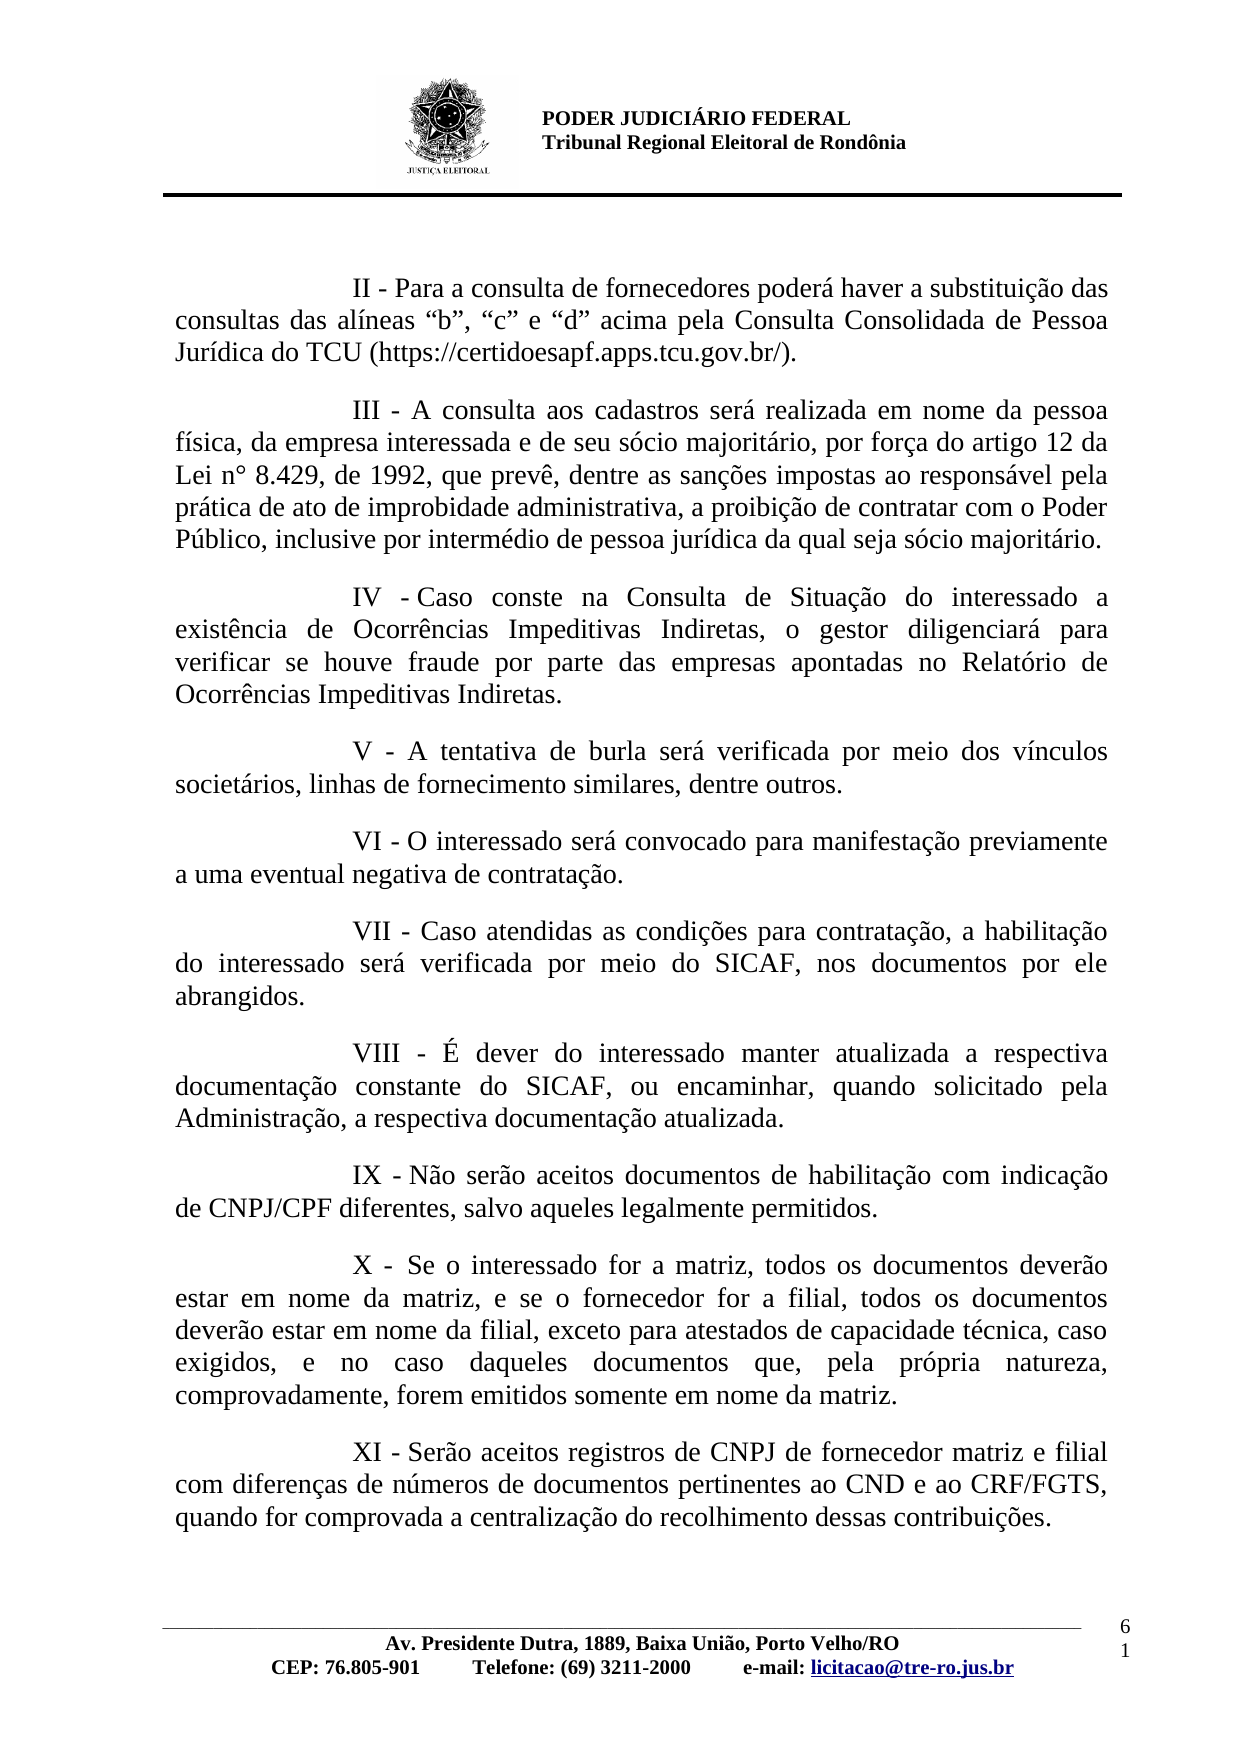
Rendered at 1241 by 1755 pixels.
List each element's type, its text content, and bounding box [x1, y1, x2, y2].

text IX - Não serão aceitos documentos de habilitação com indicação de CNPJ/CPF diferentes, salvo aqueles legalmente permitidos. [175, 1158, 1110, 1223]
text III - A consulta aos cadastros será realizada em nome da pessoa física, da empresa interessada e de seu sócio majoritário, por força do artigo 12 da Lei n° 8.429, de 1992, que prevê, dentre as sanções impostas ao responsável pela prática de ato de improbidade administrativa, a proibição de contratar com o Poder Público, inclusive por intermédio de pessoa jurídica da qual seja sócio majoritário. [175, 393, 1110, 555]
text IV - Caso conste na Consulta de Situação do interessado a existência de Ocorrências Impeditivas Indiretas, o gestor diligenciará para verificar se houve fraude por parte das empresas apontadas no Relatório de Ocorrências Impeditivas Indiretas. [175, 580, 1110, 709]
text VIII - É dever do interessado manter atualizada a respectiva documentação constante do SICAF, ou encaminhar, quando solicitado pela Administração, a respectiva documentação atualizada. [175, 1036, 1110, 1133]
text X - Se o interessado for a matriz, todos os documentos deverão estar em nome da matriz, e se o fornecedor for a filial, todos os documentos deverão estar em nome da filial, exceto para atestados de capacidade técnica, caso exigidos, e no caso daqueles documentos que, pela própria natureza, comprovadamente, forem emitidos somente em nome da matriz. [175, 1248, 1110, 1410]
text V - A tentativa de burla será verificada por meio dos vínculos societários, linhas de fornecimento similares, dentre outros. [175, 734, 1110, 799]
text II - Para a consulta de fornecedores poderá haver a substituição das consultas das alíneas “b”, “c” e “d” acima pela Consulta Consolidada de Pessoa Jurídica do TCU (https://certidoesapf.apps.tcu.gov.br/). [175, 271, 1110, 368]
text VI - O interessado será convocado para manifestação previamente a uma eventual negativa de contratação. [175, 824, 1110, 889]
text XI - Serão aceitos registros de CNPJ de fornecedor matriz e filial com diferenças de números de documentos pertinentes ao CND e ao CRF/FGTS, quando for comprovada a centralização do recolhimento dessas contribuições. [175, 1435, 1110, 1532]
text VII - Caso atendidas as condições para contratação, a habilitação do interessado será verificada por meio do SICAF, nos documentos por ele abrangidos. [175, 914, 1110, 1011]
